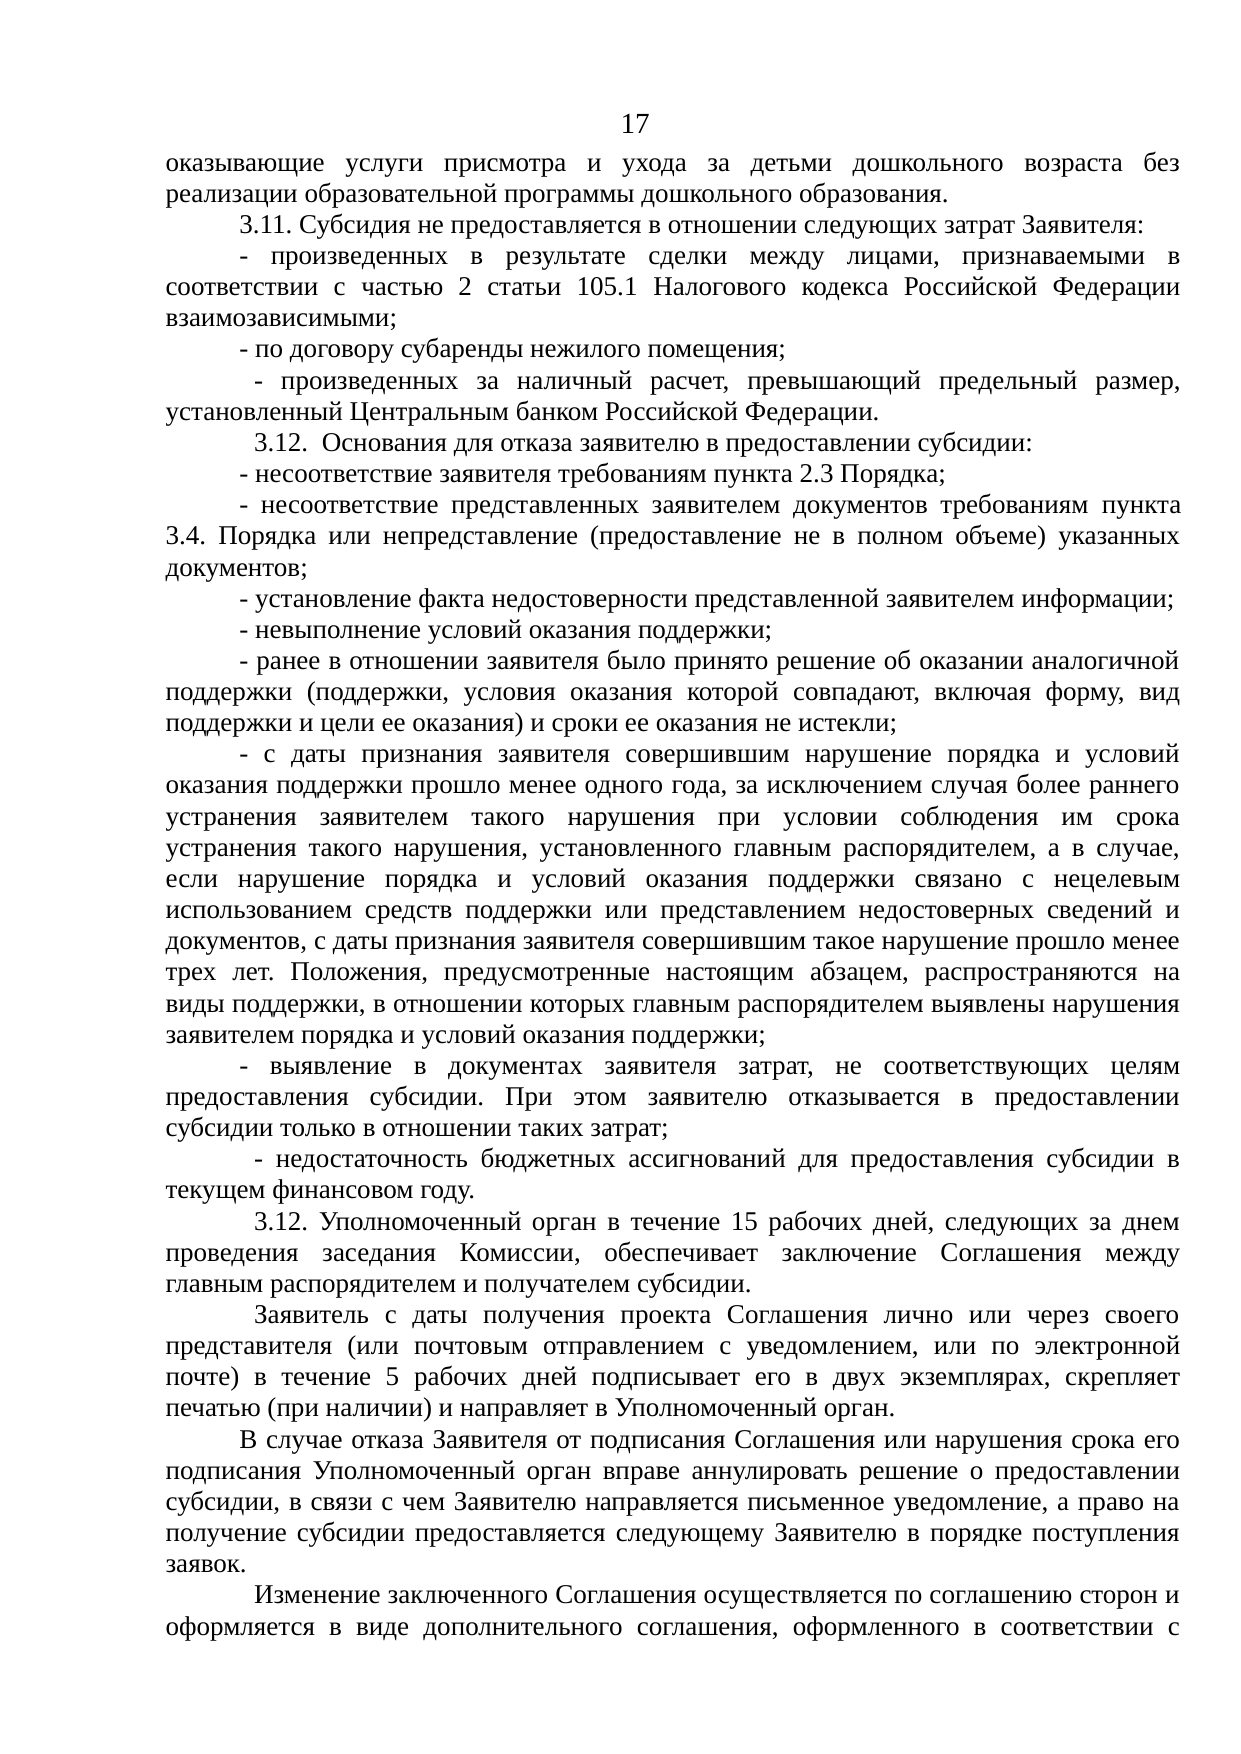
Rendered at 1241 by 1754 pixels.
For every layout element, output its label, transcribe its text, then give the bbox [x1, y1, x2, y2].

text - выявление в документах заявителя затрат, не соответствующих целям предоставления субсидии. При этом заявителю отказывается в предоставлении субсидии только в отношении таких затрат; [165, 1049, 1181, 1142]
subtitle 3.12. Уполномоченный орган в течение 15 рабочих дней, следующих за днем проведения заседания Комиссии, обеспечивает заключение Соглашения между главным распорядителем и получателем субсидии. [165, 1205, 1181, 1298]
text - ранее в отношении заявителя было принято решение об оказании аналогичной поддержки (поддержки, условия оказания которой совпадают, включая форму, вид поддержки и цели ее оказания) и сроки ее оказания не истекли; [165, 644, 1181, 737]
text - с даты признания заявителя совершившим нарушение порядка и условий оказания поддержки прошло менее одного года, за исключением случая более раннего устранения заявителем такого нарушения при условии соблюдения им срока устранения такого нарушения, установленного главным распорядителем, а в случае, если нарушение порядка и условий оказания поддержки связано с нецелевым использованием средств поддержки или представлением недостоверных сведений и документов, с даты признания заявителя совершившим такое нарушение прошло менее трех лет. Положения, предусмотренные настоящим абзацем, распространяются на виды поддержки, в отношении которых главным распорядителем выявлены нарушения заявителем порядка и условий оказания поддержки; [165, 737, 1181, 1049]
text - установление факта недостоверности представленной заявителем информации; [165, 582, 1181, 613]
subtitle - произведенных за наличный расчет, превышающий предельный размер, установленный Центральным банком Российской Федерации. [165, 364, 1181, 426]
subtitle 3.12. Основания для отказа заявителю в предоставлении субсидии: [165, 426, 1181, 457]
text - произведенных в результате сделки между лицами, признаваемыми в соответствии с частью 2 статьи 105.1 Налогового кодекса Российской Федерации взаимозависимыми; [165, 239, 1181, 333]
text - несоответствие представленных заявителем документов требованиям пункта 3.4. Порядка или непредставление (предоставление не в полном объеме) указанных документов; [165, 488, 1181, 582]
subtitle Заявитель с даты получения проекта Соглашения лично или через своего представителя (или почтовым отправлением с уведомлением, или по электронной почте) в течение 5 рабочих дней подписывает его в двух экземплярах, скрепляет печатью (при наличии) и направляет в Уполномоченный орган. [165, 1298, 1181, 1423]
subtitle - недостаточность бюджетных ассигнований для предоставления субсидии в текущем финансовом году. [165, 1142, 1181, 1205]
text оказывающие услуги присмотра и ухода за детьми дошкольного возраста без реализации образовательной программы дошкольного образования. [165, 146, 1181, 208]
text В случае отказа Заявителя от подписания Соглашения или нарушения срока его подписания Уполномоченный орган вправе аннулировать решение о предоставлении субсидии, в связи с чем Заявителю направляется письменное уведомление, а право на получение субсидии предоставляется следующему Заявителю в порядке поступления заявок. [165, 1423, 1181, 1578]
text - невыполнение условий оказания поддержки; [165, 613, 1181, 644]
subtitle Изменение заключенного Соглашения осуществляется по соглашению сторон и оформляется в виде дополнительного соглашения, оформленного в соответствии с [165, 1578, 1181, 1641]
text - несоответствие заявителя требованиям пункта 2.3 Порядка; [165, 457, 1181, 488]
text - по договору субаренды нежилого помещения; [165, 333, 1181, 364]
text 3.11. Субсидия не предоставляется в отношении следующих затрат Заявителя: [165, 208, 1181, 239]
